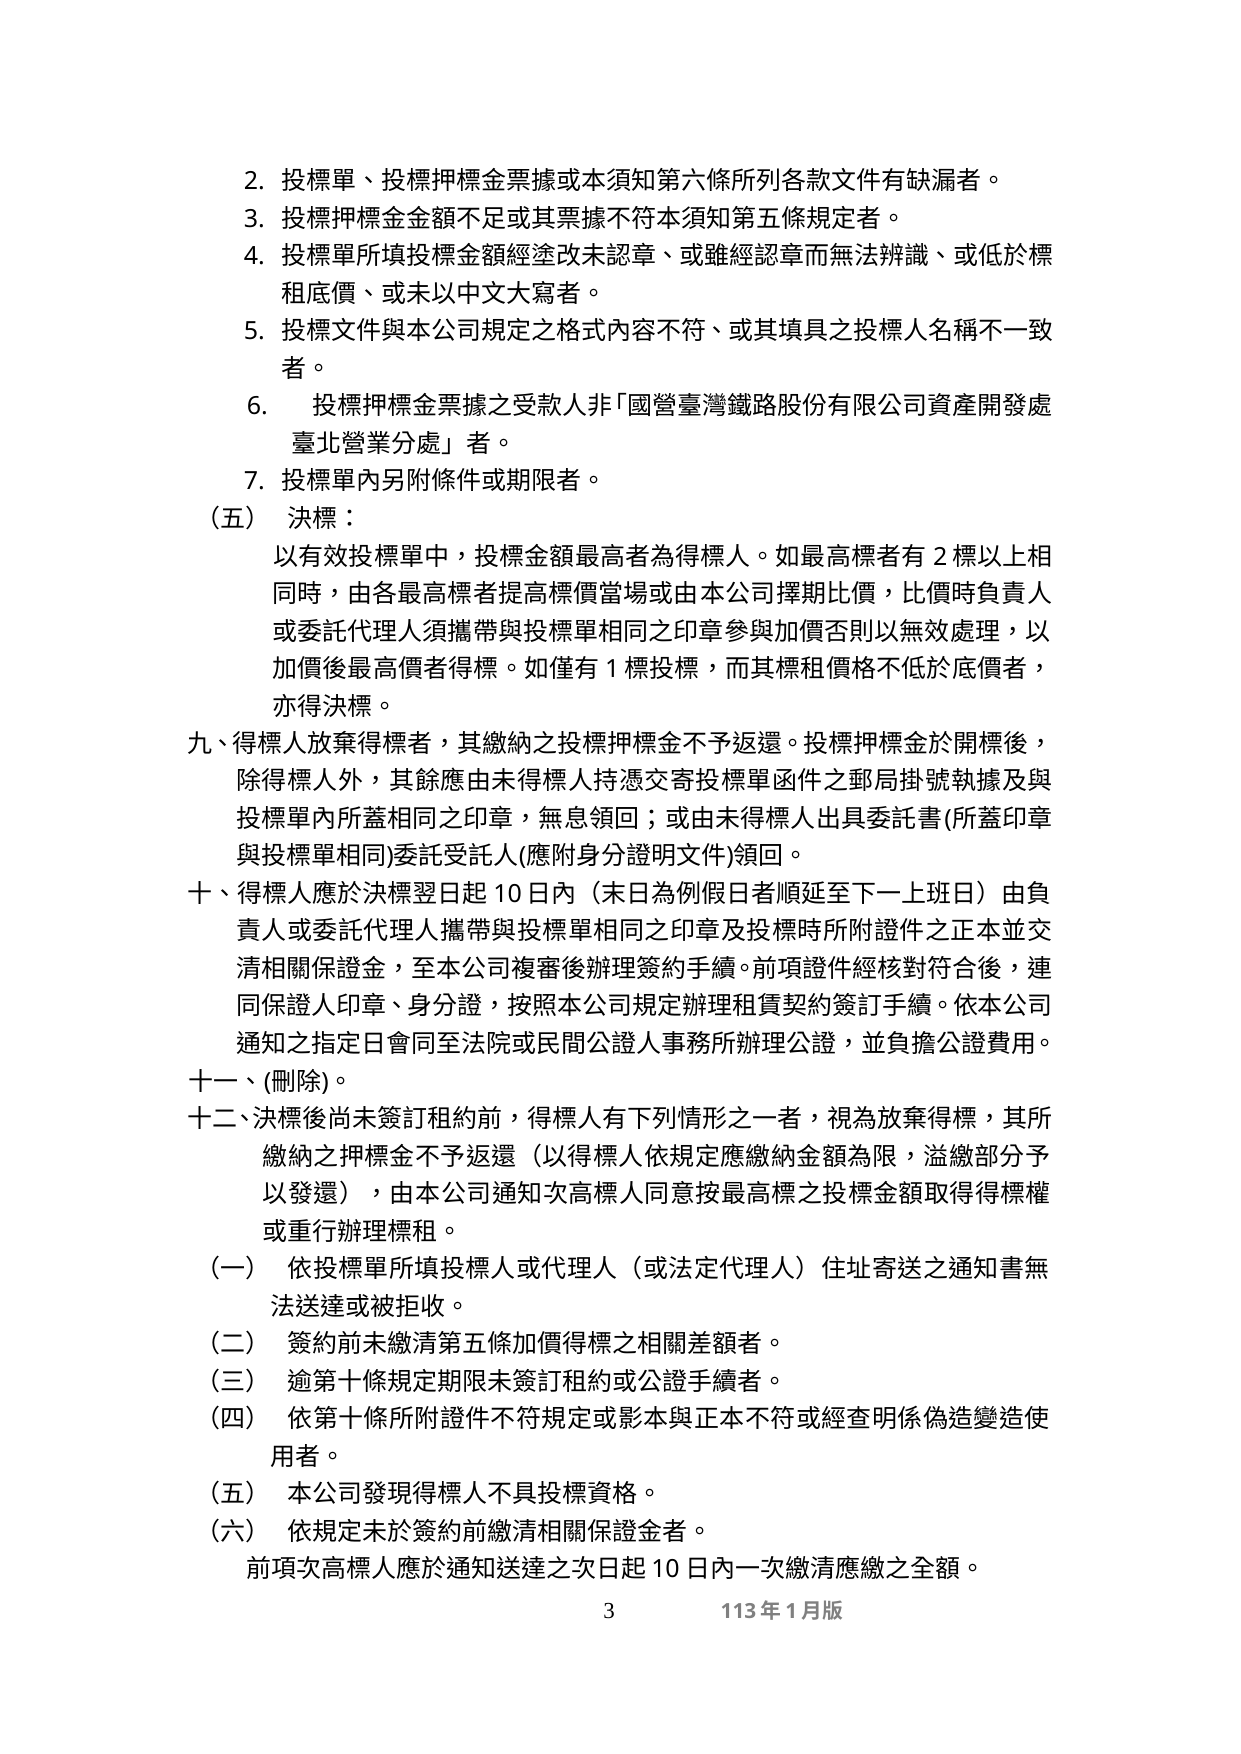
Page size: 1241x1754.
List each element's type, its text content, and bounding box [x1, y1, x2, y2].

list 逾第十條規定期限未簽訂租約或公證手續者。 [195, 1360, 1051, 1397]
list 本公司發現得標人不具投標資格。 [195, 1472, 1051, 1510]
list 決標： [195, 497, 1051, 535]
text 前項次高標人應於通知送達之次日起10日內一次繳清應繳之全額。 [246, 1547, 1053, 1585]
list 投標單內另附條件或期限者。 [244, 460, 1053, 497]
list 投標押標金票據之受款人非「國營臺灣鐵路股份有限公司資產開發處臺北營業分處」者。 [247, 385, 1053, 460]
list 投標單、投標押標金票據或本須知第六條所列各款文件有缺漏者。 [244, 160, 1053, 197]
list 依第十條所附證件不符規定或影本與正本不符或經查明係偽造變造使用者。 [195, 1397, 1051, 1472]
text 十一、(刪除)。 [189, 1060, 1053, 1097]
text 九、得標人放棄得標者，其繳納之投標押標金不予返還。投標押標金於開標後，除得標人外，其餘應由未得標人持憑交寄投標單函件之郵局掛號執據及與投標單內所蓋相同之印章，無息領回；或由未得標人出具委託書(所蓋印章與投標單相同)委託受託人(應附身分證明文件)領回。 [187, 722, 1053, 872]
list 投標押標金金額不足或其票據不符本須知第五條規定者。 [244, 197, 1053, 235]
text 十二、決標後尚未簽訂租約前，得標人有下列情形之一者，視為放棄得標，其所繳納之押標金不予返還（以得標人依規定應繳納金額為限，溢繳部分予以發還），由本公司通知次高標人同意按最高標之投標金額取得得標權或重行辦理標租。 [187, 1097, 1053, 1247]
list 投標單所填投標金額經塗改未認章、或雖經認章而無法辨識、或低於標租底價、或未以中文大寫者。 [244, 235, 1053, 310]
list 依投標單所填投標人或代理人（或法定代理人）住址寄送之通知書無法送達或被拒收。 [195, 1247, 1051, 1322]
list 投標文件與本公司規定之格式內容不符、或其填具之投標人名稱不一致者。 [244, 310, 1053, 385]
text 十、得標人應於決標翌日起10日內（末日為例假日者順延至下一上班日）由負責人或委託代理人攜帶與投標單相同之印章及投標時所附證件之正本並交清相關保證金，至本公司複審後辦理簽約手續。前項證件經核對符合後，連同保證人印章、身分證，按照本公司規定辦理租賃契約簽訂手續。依本公司通知之指定日會同至法院或民間公證人事務所辦理公證，並負擔公證費用。 [187, 872, 1053, 1060]
list 簽約前未繳清第五條加價得標之相關差額者。 [195, 1322, 1051, 1360]
text 以有效投標單中，投標金額最高者為得標人。如最高標者有2標以上相同時，由各最高標者提高標價當場或由本公司擇期比價，比價時負責人或委託代理人須攜帶與投標單相同之印章參與加價否則以無效處理，以加價後最高價者得標。如僅有1標投標，而其標租價格不低於底價者，亦得決標。 [272, 535, 1053, 722]
list 依規定未於簽約前繳清相關保證金者。 [195, 1510, 1051, 1547]
